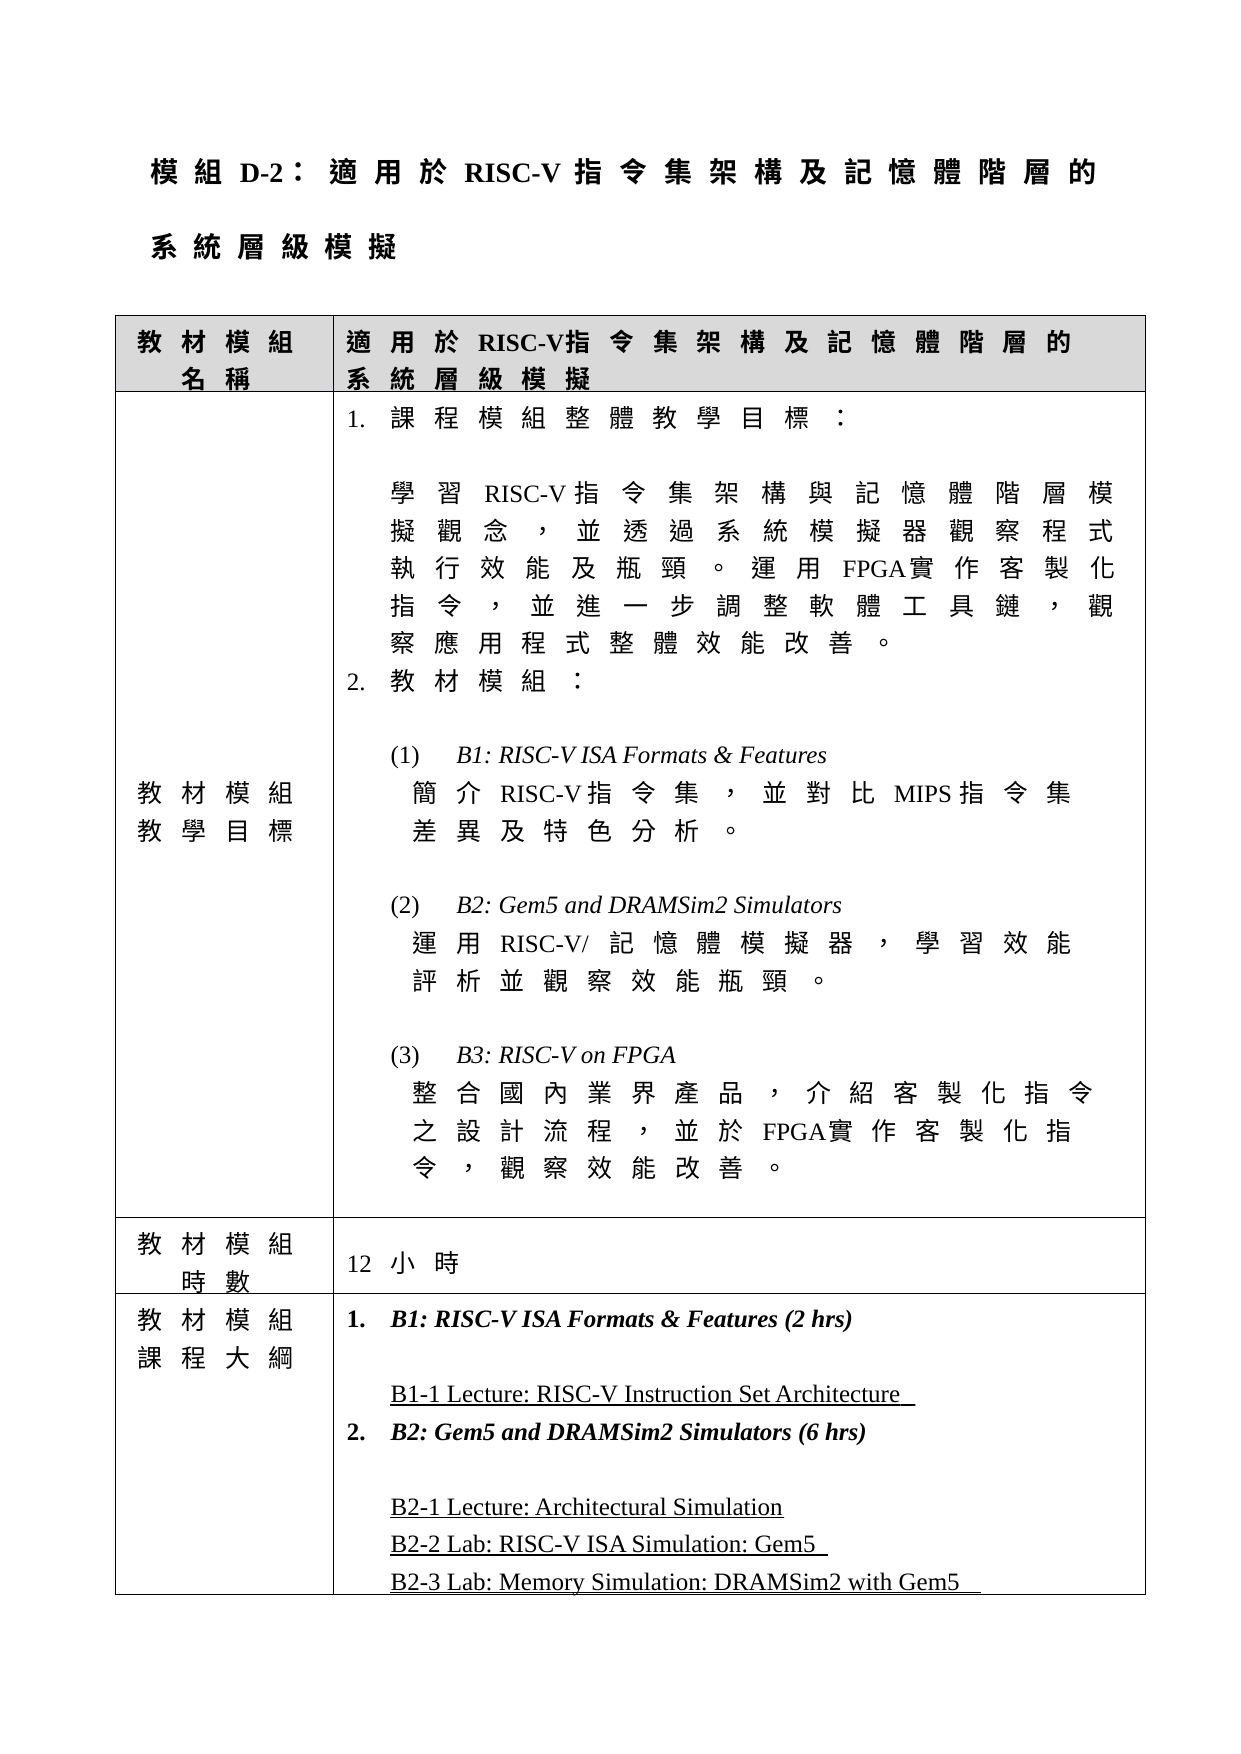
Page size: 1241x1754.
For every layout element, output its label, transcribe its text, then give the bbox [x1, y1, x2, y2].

table_header 適用於RISC-V指令集架構及記憶體階層的系統層級模擬 [334, 316, 1145, 391]
table_header 教材模組名稱 [116, 316, 333, 391]
table_cell 教材模組 課程大綱 [116, 1294, 333, 1594]
table_cell 教材模組時數 [116, 1218, 333, 1293]
table_cell 教材模組 教學目標 [116, 392, 333, 1217]
table_cell B1: RISC-V ISA Formats & Features (2 hrs) B1-1 Lecture: RISC-V Instruction Set Architecture B2: Gem5 and DRAMSim2 Simulators (6 hrs) B2-1 Lecture: Architectural Simulation B2-2 Lab: RISC-V ISA Simulation: Gem5 B2-3 Lab: Memory Simulation: DRAMSim2 with Gem5 B3: RISC-V on FPGA (4 hrs) B3-1 Lab: RISC-V with Custom Instruction on FPGA [334, 1294, 1145, 1594]
table_cell 12小時 [334, 1218, 1145, 1293]
table_cell 課程模組整體教學目標： 學習RISC-V指令集架構與記憶體階層模擬觀念，並透過系統模擬器觀察程式執行效能及瓶頸。運用FPGA實作客製化指令，並進一步調整軟體工具鏈，觀察應用程式整體效能改善。 教材模組： B1: RISC-V ISA Formats & Features 簡介RISC-V指令集，並對比MIPS指令集差異及特色分析。 B2: Gem5 and DRAMSim2 Simulators 運用RISC-V/記憶體模擬器，學習效能評析並觀察效能瓶頸。 B3: RISC-V on FPGA 整合國內業界產品，介紹客製化指令之設計流程，並於FPGA實作客製化指令，觀察效能改善。 [334, 392, 1145, 1217]
list 模組D-2：適用於RISC-V指令集架構及記憶體階層的系統層級模擬 [143, 127, 1112, 277]
